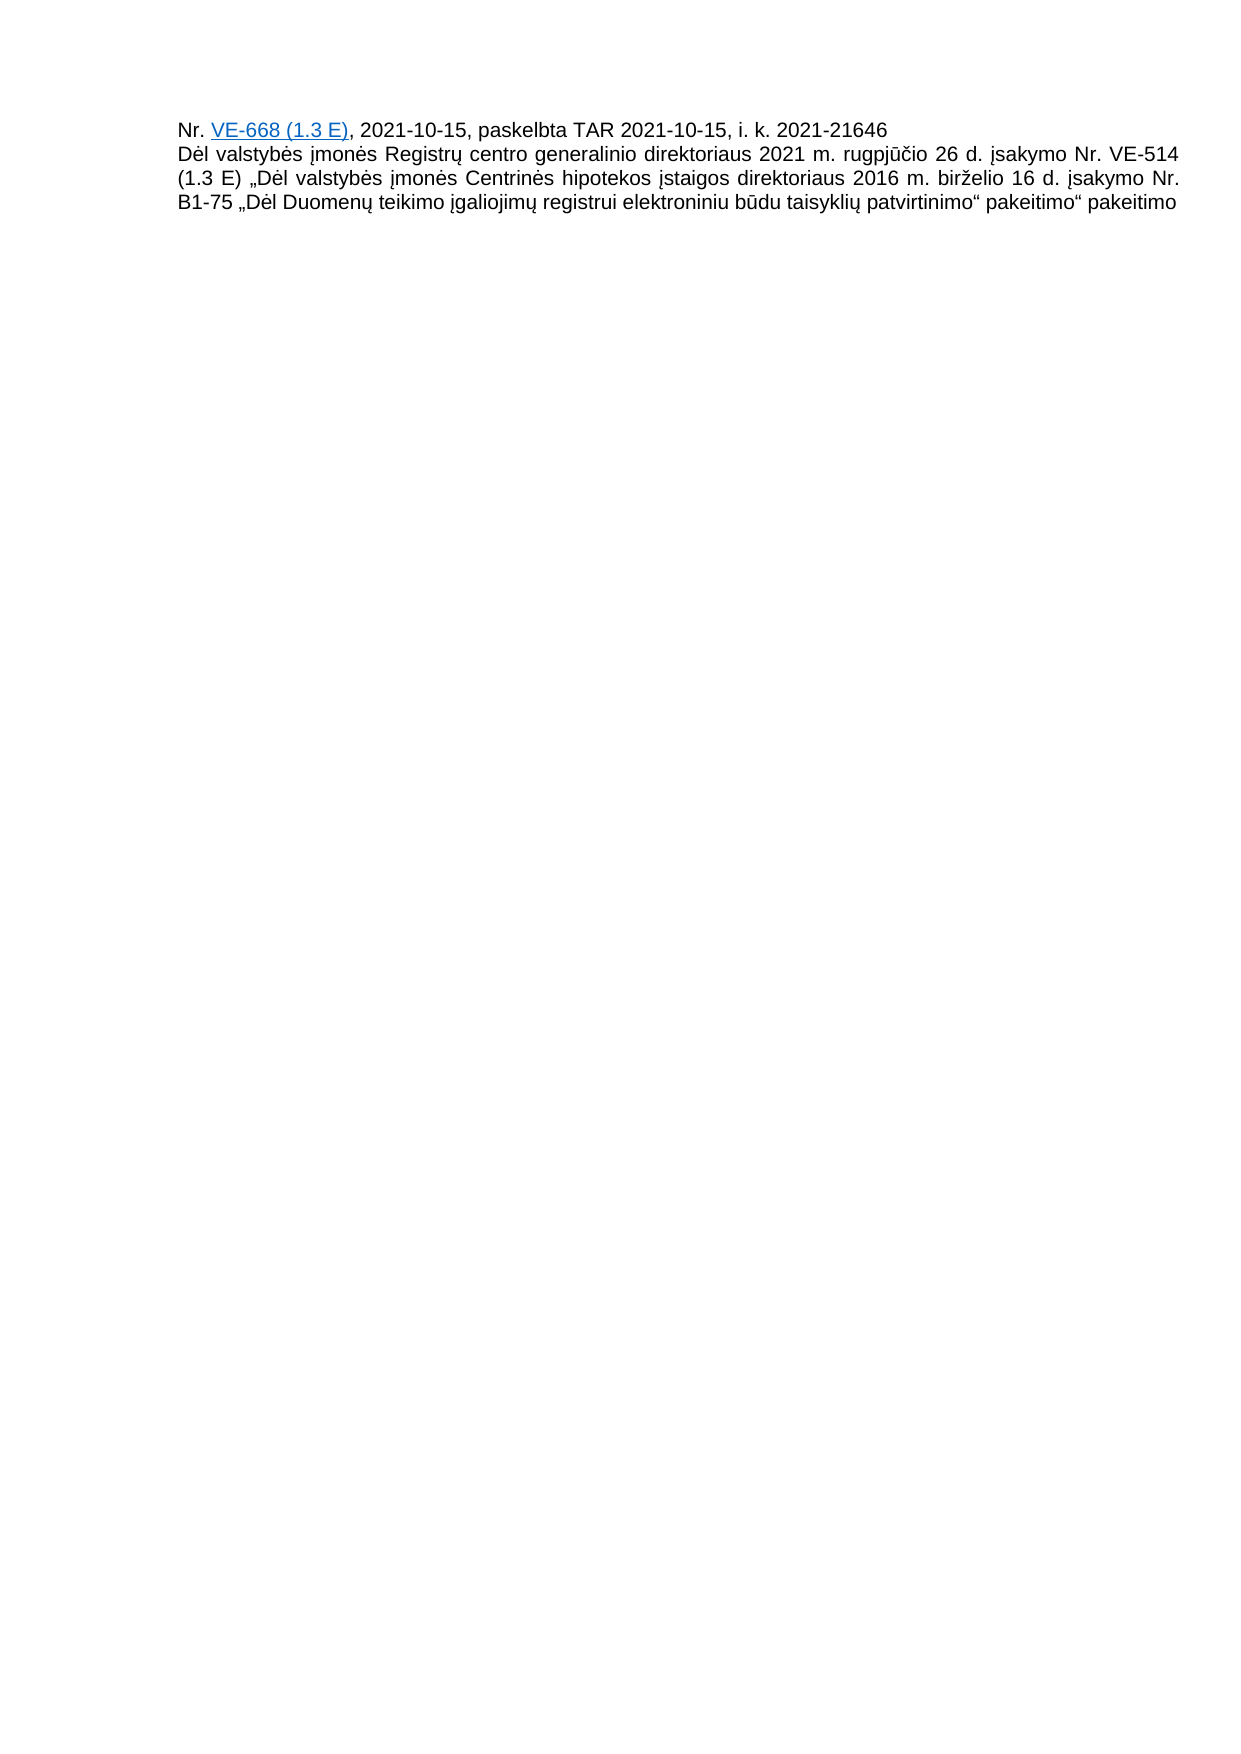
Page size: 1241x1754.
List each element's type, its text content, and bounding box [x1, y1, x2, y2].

text Dėl valstybės įmonės Registrų centro generalinio direktoriaus 2021 m. rugpjūčio 26 d. įsakymo Nr. VE-514 (1.3 E) „Dėl valstybės įmonės Centrinės hipotekos įstaigos direktoriaus 2016 m. birželio 16 d. įsakymo Nr. B1-75 „Dėl Duomenų teikimo įgaliojimų registrui elektroniniu būdu taisyklių patvirtinimo“ pakeitimo“ pakeitimo [177, 142, 1181, 214]
text Nr. VE-668 (1.3 E), 2021-10-15, paskelbta TAR 2021-10-15, i. k. 2021-21646 [177, 118, 1181, 142]
